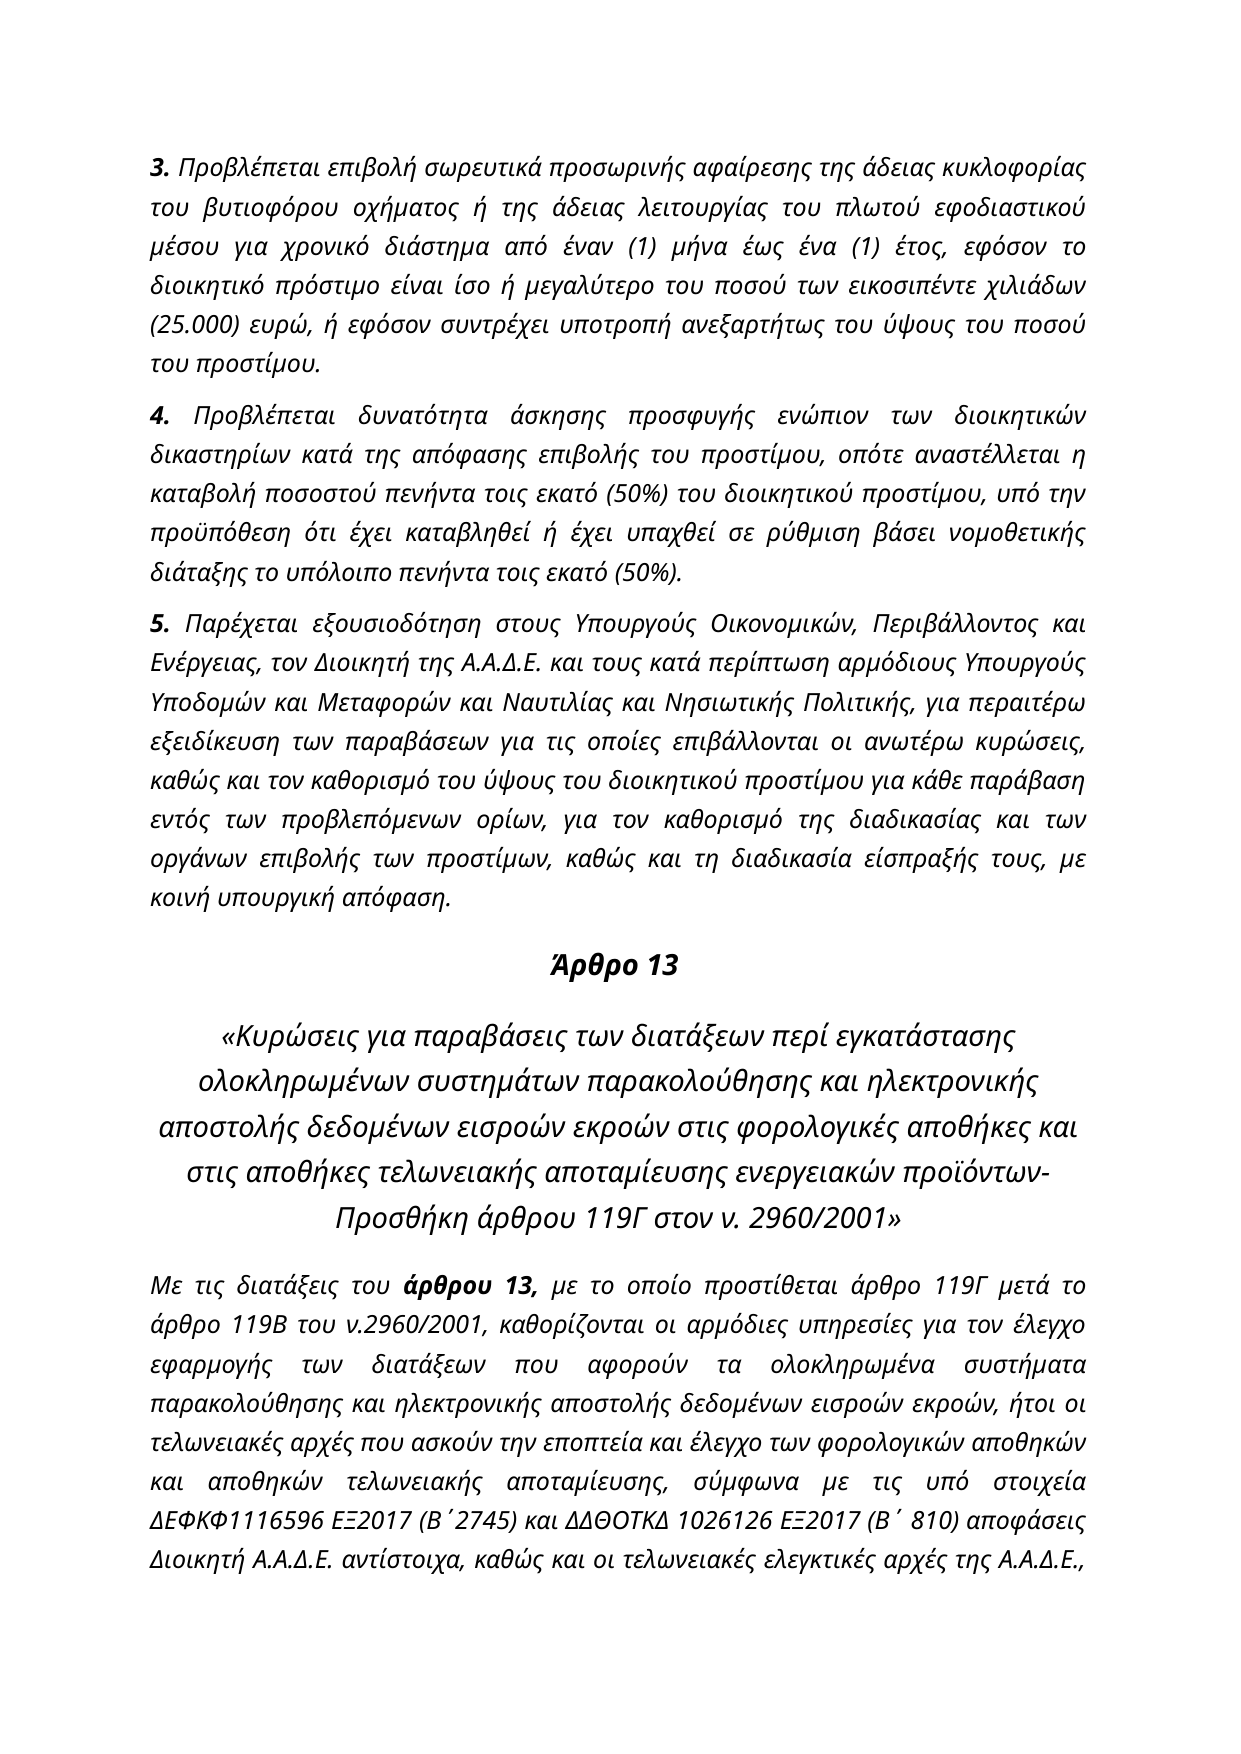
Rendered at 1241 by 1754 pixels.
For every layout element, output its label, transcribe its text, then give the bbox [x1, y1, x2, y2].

subtitle Άρθρο 13 [150, 944, 1090, 984]
text 3. Προβλέπεται επιβολή σωρευτικά προσωρινής αφαίρεσης της άδειας κυκλοφορίας του βυτιοφόρου οχήματος ή της άδειας λειτουργίας του πλωτού εφοδιαστικού μέσου για χρονικό διάστημα από έναν (1) μήνα έως ένα (1) έτος, εφόσον το διοικητικό πρόστιμο είναι ίσο ή μεγαλύτερο του ποσού των εικοσιπέντε χιλιάδων (25.000) ευρώ, ή εφόσον συντρέχει υποτροπή ανεξαρτήτως του ύψους του ποσού του προστίμου. [150, 150, 1090, 380]
text Με τις διατάξεις του άρθρου 13, με το οποίο προστίθεται άρθρο 119Γ μετά το άρθρο 119Β του ν.2960/2001, καθορίζονται οι αρμόδιες υπηρεσίες για τον έλεγχο εφαρμογής των διατάξεων που αφορούν τα ολοκληρωμένα συστήματα παρακολούθησης και ηλεκτρονικής αποστολής δεδομένων εισροών εκροών, ήτοι οι τελωνειακές αρχές που ασκούν την εποπτεία και έλεγχο των φορολογικών αποθηκών και αποθηκών τελωνειακής αποταμίευσης, σύμφωνα με τις υπό στοιχεία ΔΕΦΚΦ1116596 ΕΞ2017 (Β΄2745) και ΔΔΘΟΤΚΔ 1026126 ΕΞ2017 (Β΄ 810) αποφάσεις Διοικητή Α.Α.Δ.Ε. αντίστοιχα, καθώς και οι τελωνειακές ελεγκτικές αρχές της Α.Α.Δ.Ε., [150, 1268, 1090, 1576]
subtitle «Κυρώσεις για παραβάσεις των διατάξεων περί εγκατάστασης ολοκληρωμένων συστημάτων παρακολούθησης και ηλεκτρονικής αποστολής δεδομένων εισροών εκροών στις φορολογικές αποθήκες και στις αποθήκες τελωνειακής αποταμίευσης ενεργειακών προϊόντων-Προσθήκη άρθρου 119Γ στον ν. 2960/2001» [150, 1015, 1090, 1237]
text 5. Παρέχεται εξουσιοδότηση στους Υπουργούς Οικονομικών, Περιβάλλοντος και Ενέργειας, τον Διοικητή της Α.Α.Δ.Ε. και τους κατά περίπτωση αρμόδιους Υπουργούς Υποδομών και Μεταφορών και Ναυτιλίας και Νησιωτικής Πολιτικής, για περαιτέρω εξειδίκευση των παραβάσεων για τις οποίες επιβάλλονται οι ανωτέρω κυρώσεις, καθώς και τον καθορισμό του ύψους του διοικητικού προστίμου για κάθε παράβαση εντός των προβλεπόμενων ορίων, για τον καθορισμό της διαδικασίας και των οργάνων επιβολής των προστίμων, καθώς και τη διαδικασία είσπραξής τους, με κοινή υπουργική απόφαση. [150, 606, 1090, 914]
text 4. Προβλέπεται δυνατότητα άσκησης προσφυγής ενώπιον των διοικητικών δικαστηρίων κατά της απόφασης επιβολής του προστίμου, οπότε αναστέλλεται η καταβολή ποσοστού πενήντα τοις εκατό (50%) του διοικητικού προστίμου, υπό την προϋπόθεση ότι έχει καταβληθεί ή έχει υπαχθεί σε ρύθμιση βάσει νομοθετικής διάταξης το υπόλοιπο πενήντα τοις εκατό (50%). [150, 397, 1090, 588]
